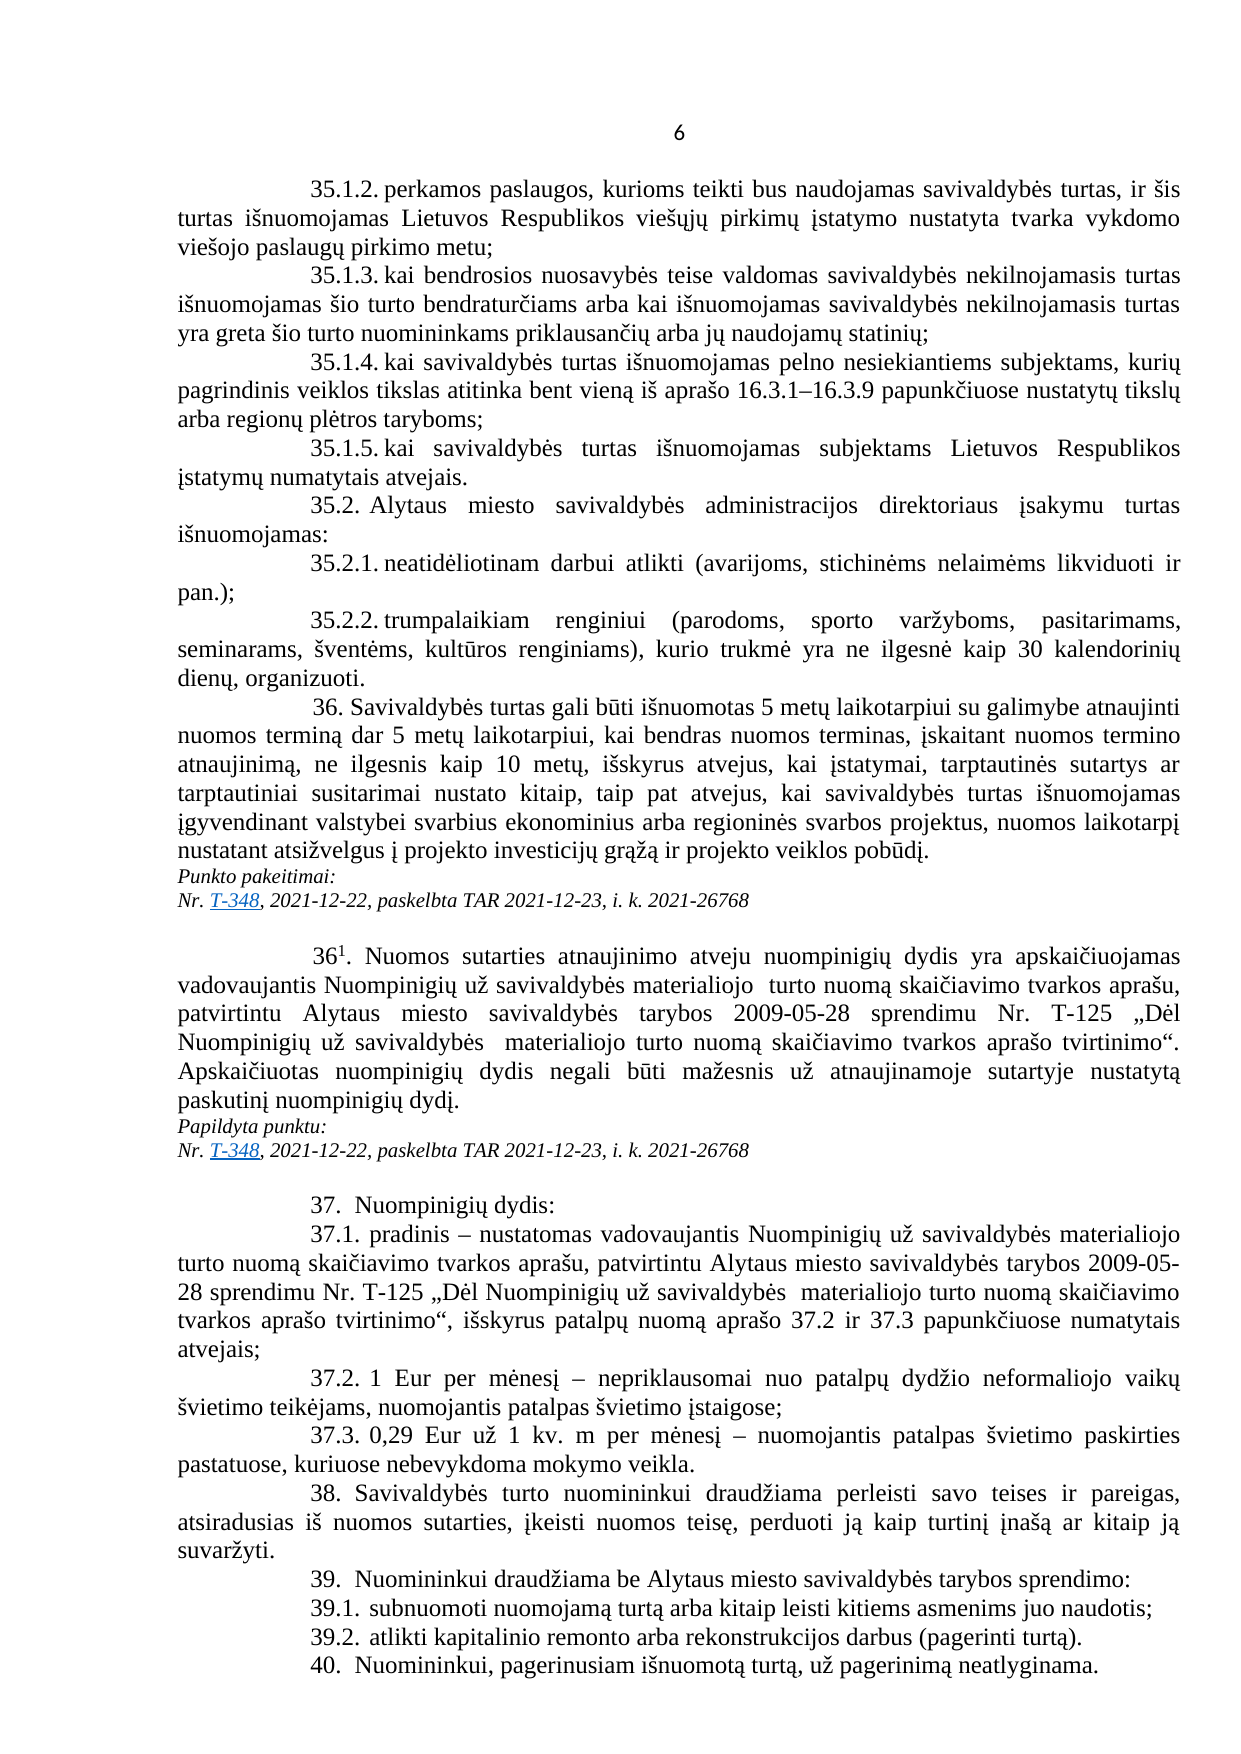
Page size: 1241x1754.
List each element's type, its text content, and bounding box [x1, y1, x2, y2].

text 36. Savivaldybės turtas gali būti išnuomotas 5 metų laikotarpiui su galimybe atnaujinti nuomos terminą dar 5 metų laikotarpiui, kai bendras nuomos terminas, įskaitant nuomos termino atnaujinimą, ne ilgesnis kaip 10 metų, išskyrus atvejus, kai įstatymai, tarptautinės sutartys ar tarptautiniai susitarimai nustato kitaip, taip pat atvejus, kai savivaldybės turtas išnuomojamas įgyvendinant valstybei svarbius ekonominius arba regioninės svarbos projektus, nuomos laikotarpį nustatant atsižvelgus į projekto investicijų grąžą ir projekto veiklos pobūdį. [177, 692, 1181, 864]
text 37. Nuompinigių dydis: [177, 1190, 1181, 1219]
text 39. Nuomininkui draudžiama be Alytaus miesto savivaldybės tarybos sprendimo: [177, 1564, 1181, 1593]
text 39.2. atlikti kapitalinio remonto arba rekonstrukcijos darbus (pagerinti turtą). [177, 1622, 1181, 1650]
text Papildyta punktu: [177, 1113, 1181, 1138]
text 35.2.1. neatidėliotinam darbui atlikti (avarijoms, stichinėms nelaimėms likviduoti ir pan.); [177, 548, 1181, 605]
text 38. Savivaldybės turto nuomininkui draudžiama perleisti savo teises ir pareigas, atsiradusias iš nuomos sutarties, įkeisti nuomos teisę, perduoti ją kaip turtinį įnašą ar kitaip ją suvaržyti. [177, 1478, 1181, 1564]
text 37.2. 1 Eur per mėnesį – nepriklausomai nuo patalpų dydžio neformaliojo vaikų švietimo teikėjams, nuomojantis patalpas švietimo įstaigose; [177, 1363, 1181, 1420]
text 35.2. Alytaus miesto savivaldybės administracijos direktoriaus įsakymu turtas išnuomojamas: [177, 490, 1181, 548]
text Punkto pakeitimai: [177, 864, 1181, 888]
text 35.1.4. kai savivaldybės turtas išnuomojamas pelno nesiekiantiems subjektams, kurių pagrindinis veiklos tikslas atitinka bent vieną iš aprašo 16.3.1–16.3.9 papunkčiuose nustatytų tikslų arba regionų plėtros taryboms; [177, 347, 1181, 433]
text 37.3. 0,29 Eur už 1 kv. m per mėnesį – nuomojantis patalpas švietimo paskirties pastatuose, kuriuose nebevykdoma mokymo veikla. [177, 1420, 1181, 1478]
text 35.1.5. kai savivaldybės turtas išnuomojamas subjektams Lietuvos Respublikos įstatymų numatytais atvejais. [177, 433, 1181, 490]
text 35.1.2. perkamos paslaugos, kurioms teikti bus naudojamas savivaldybės turtas, ir šis turtas išnuomojamas Lietuvos Respublikos viešųjų pirkimų įstatymo nustatyta tvarka vykdomo viešojo paslaugų pirkimo metu; [177, 174, 1181, 260]
text 35.1.3. kai bendrosios nuosavybės teise valdomas savivaldybės nekilnojamasis turtas išnuomojamas šio turto bendraturčiams arba kai išnuomojamas savivaldybės nekilnojamasis turtas yra greta šio turto nuomininkams priklausančių arba jų naudojamų statinių; [177, 260, 1181, 347]
text 39.1. subnuomoti nuomojamą turtą arba kitaip leisti kitiems asmenims juo naudotis; [177, 1593, 1181, 1622]
text Nr. T-348, 2021-12-22, paskelbta TAR 2021-12-23, i. k. 2021-26768 [177, 1138, 1181, 1162]
text 35.2.2. trumpalaikiam renginiui (parodoms, sporto varžyboms, pasitarimams, seminarams, šventėms, kultūros renginiams), kurio trukmė yra ne ilgesnė kaip 30 kalendorinių dienų, organizuoti. [177, 605, 1181, 692]
text 361. Nuomos sutarties atnaujinimo atveju nuompinigių dydis yra apskaičiuojamas vadovaujantis Nuompinigių už savivaldybės materialiojo turto nuomą skaičiavimo tvarkos aprašu, patvirtintu Alytaus miesto savivaldybės tarybos 2009-05-28 sprendimu Nr. T-125 „Dėl Nuompinigių už savivaldybės materialiojo turto nuomą skaičiavimo tvarkos aprašo tvirtinimo“. Apskaičiuotas nuompinigių dydis negali būti mažesnis už atnaujinamoje sutartyje nustatytą paskutinį nuompinigių dydį. [177, 941, 1181, 1113]
text Nr. T-348, 2021-12-22, paskelbta TAR 2021-12-23, i. k. 2021-26768 [177, 888, 1181, 912]
text 37.1. pradinis – nustatomas vadovaujantis Nuompinigių už savivaldybės materialiojo turto nuomą skaičiavimo tvarkos aprašu, patvirtintu Alytaus miesto savivaldybės tarybos 2009-05-28 sprendimu Nr. T-125 „Dėl Nuompinigių už savivaldybės materialiojo turto nuomą skaičiavimo tvarkos aprašo tvirtinimo“, išskyrus patalpų nuomą aprašo 37.2 ir 37.3 papunkčiuose numatytais atvejais; [177, 1219, 1181, 1363]
text 40. Nuomininkui, pagerinusiam išnuomotą turtą, už pagerinimą neatlyginama. [177, 1650, 1181, 1679]
